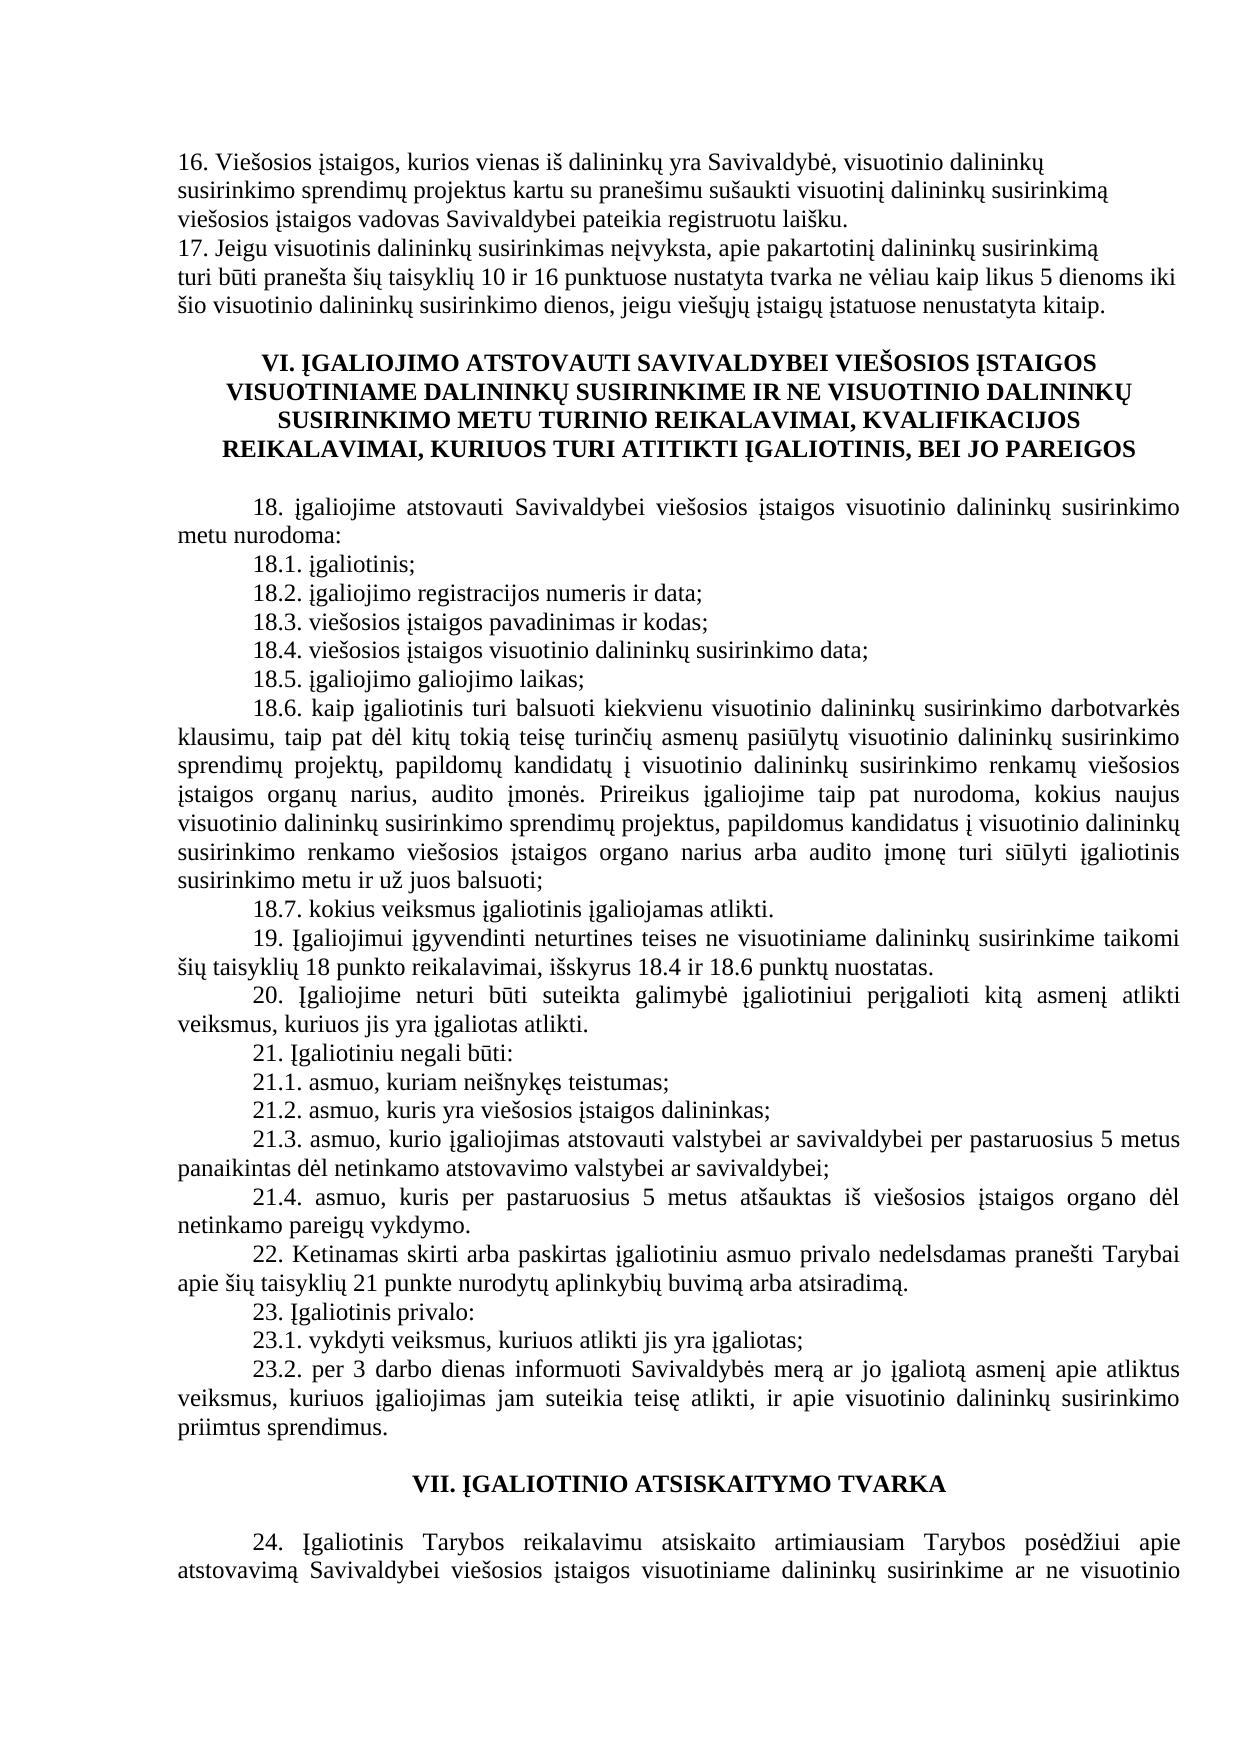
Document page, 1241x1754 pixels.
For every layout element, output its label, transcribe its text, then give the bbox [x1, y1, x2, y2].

text 18.2. įgaliojimo registracijos numeris ir data; [177, 578, 1181, 607]
text turi būti pranešta šių taisyklių 10 ir 16 punktuose nustatyta tvarka ne vėliau kaip likus 5 dienoms iki [177, 262, 1181, 291]
text 19. Įgaliojimui įgyvendinti neturtines teises ne visuotiniame dalininkų susirinkime taikomi šių taisyklių 18 punkto reikalavimai, išskyrus 18.4 ir 18.6 punktų nuostatas. [177, 923, 1181, 981]
text 18.6. kaip įgaliotinis turi balsuoti kiekvienu visuotinio dalininkų susirinkimo darbotvarkės klausimu, taip pat dėl kitų tokią teisę turinčių asmenų pasiūlytų visuotinio dalininkų susirinkimo sprendimų projektų, papildomų kandidatų į visuotinio dalininkų susirinkimo renkamų viešosios įstaigos organų narius, audito įmonės. Prireikus įgaliojime taip pat nurodoma, kokius naujus visuotinio dalininkų susirinkimo sprendimų projektus, papildomus kandidatus į visuotinio dalininkų susirinkimo renkamo viešosios įstaigos organo narius arba audito įmonę turi siūlyti įgaliotinis susirinkimo metu ir už juos balsuoti; [177, 693, 1181, 894]
text 18.1. įgaliotinis; [177, 549, 1181, 578]
text 21.2. asmuo, kuris yra viešosios įstaigos dalininkas; [177, 1096, 1181, 1124]
text 21.1. asmuo, kuriam neišnykęs teistumas; [177, 1067, 1181, 1096]
text 21. Įgaliotiniu negali būti: [177, 1038, 1181, 1067]
text 21.4. asmuo, kuris per pastaruosius 5 metus atšauktas iš viešosios įstaigos organo dėl netinkamo pareigų vykdymo. [177, 1182, 1181, 1239]
text VII. ĮGALIOTINIO ATSISKAITYMO TVARKA [177, 1469, 1181, 1498]
text 18.4. viešosios įstaigos visuotinio dalininkų susirinkimo data; [177, 636, 1181, 664]
text 18.7. kokius veiksmus įgaliotinis įgaliojamas atlikti. [177, 894, 1181, 923]
text VI. ĮGALIOJIMO ATSTOVAUTI SAVIVALDYBEI VIEŠOSIOS ĮSTAIGOS VISUOTINIAME DALININKŲ SUSIRINKIME IR NE VISUOTINIO DALININKŲ SUSIRINKIMO METU TURINIO REIKALAVIMAI, KVALIFIKACIJOS REIKALAVIMAI, KURIUOS TURI ATITIKTI ĮGALIOTINIS, BEI JO PAREIGOS [177, 348, 1181, 463]
text 23.2. per 3 darbo dienas informuoti Savivaldybės merą ar jo įgaliotą asmenį apie atliktus veiksmus, kuriuos įgaliojimas jam suteikia teisę atlikti, ir apie visuotinio dalininkų susirinkimo priimtus sprendimus. [177, 1354, 1181, 1441]
text 24. Įgaliotinis Tarybos reikalavimu atsiskaito artimiausiam Tarybos posėdžiui apie atstovavimą Savivaldybei viešosios įstaigos visuotiniame dalininkų susirinkime ar ne visuotinio [177, 1527, 1181, 1584]
text šio visuotinio dalininkų susirinkimo dienos, jeigu viešųjų įstaigų įstatuose nenustatyta kitaip. [177, 291, 1181, 319]
text 18. įgaliojime atstovauti Savivaldybei viešosios įstaigos visuotinio dalininkų susirinkimo metu nurodoma: [177, 492, 1181, 549]
text 20. Įgaliojime neturi būti suteikta galimybė įgaliotiniui perįgalioti kitą asmenį atlikti veiksmus, kuriuos jis yra įgaliotas atlikti. [177, 981, 1181, 1038]
text susirinkimo sprendimų projektus kartu su pranešimu sušaukti visuotinį dalininkų susirinkimą [177, 176, 1181, 204]
text viešosios įstaigos vadovas Savivaldybei pateikia registruotu laišku. [177, 204, 1181, 233]
text 21.3. asmuo, kurio įgaliojimas atstovauti valstybei ar savivaldybei per pastaruosius 5 metus panaikintas dėl netinkamo atstovavimo valstybei ar savivaldybei; [177, 1124, 1181, 1182]
text 23.1. vykdyti veiksmus, kuriuos atlikti jis yra įgaliotas; [177, 1326, 1181, 1354]
text 22. Ketinamas skirti arba paskirtas įgaliotiniu asmuo privalo nedelsdamas pranešti Tarybai apie šių taisyklių 21 punkte nurodytų aplinkybių buvimą arba atsiradimą. [177, 1239, 1181, 1297]
text 16. Viešosios įstaigos, kurios vienas iš dalininkų yra Savivaldybė, visuotinio dalininkų [177, 147, 1181, 176]
text 17. Jeigu visuotinis dalininkų susirinkimas neįvyksta, apie pakartotinį dalininkų susirinkimą [177, 233, 1181, 262]
text 23. Įgaliotinis privalo: [177, 1297, 1181, 1326]
text 18.5. įgaliojimo galiojimo laikas; [177, 664, 1181, 693]
text 18.3. viešosios įstaigos pavadinimas ir kodas; [177, 607, 1181, 636]
